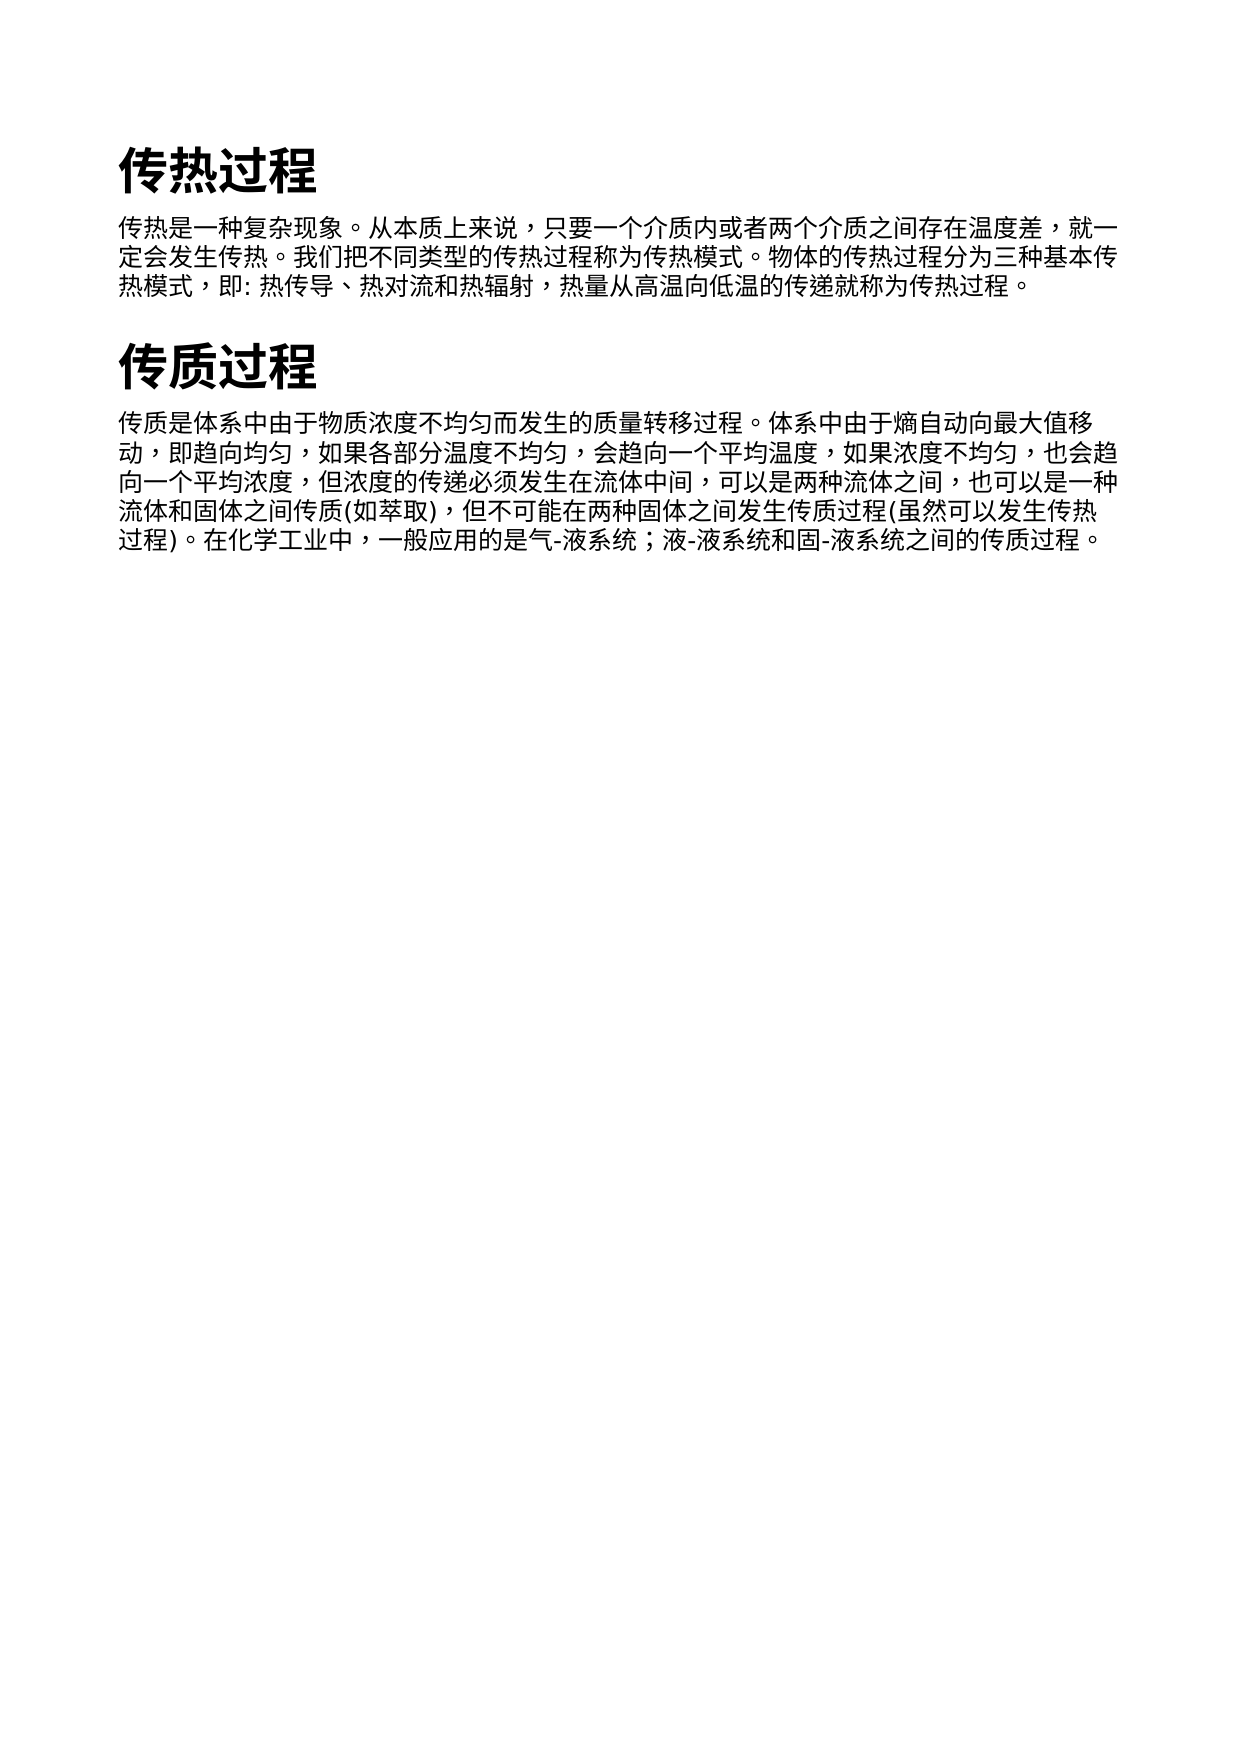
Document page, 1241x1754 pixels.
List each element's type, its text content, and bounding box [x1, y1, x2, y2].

text 传热是一种复杂现象。从本质上来说，只要一个介质内或者两个介质之间存在温度差，就一定会发生传热。我们把不同类型的传热过程称为传热模式。物体的传热过程分为三种基本传热模式，即: 热传导、热对流和热辐射，热量从高温向低温的传递就称为传热过程。 [118, 214, 1122, 301]
subtitle 传热过程 [118, 143, 1122, 201]
text 传质是体系中由于物质浓度不均匀而发生的质量转移过程。体系中由于熵自动向最大值移动，即趋向均匀，如果各部分温度不均匀，会趋向一个平均温度，如果浓度不均匀，也会趋向一个平均浓度，但浓度的传递必须发生在流体中间，可以是两种流体之间，也可以是一种流体和固体之间传质(如萃取)，但不可能在两种固体之间发生传质过程(虽然可以发生传热过程)。在化学工业中，一般应用的是气-液系统；液-液系统和固-液系统之间的传质过程。 [118, 409, 1122, 555]
subtitle 传质过程 [118, 339, 1122, 397]
